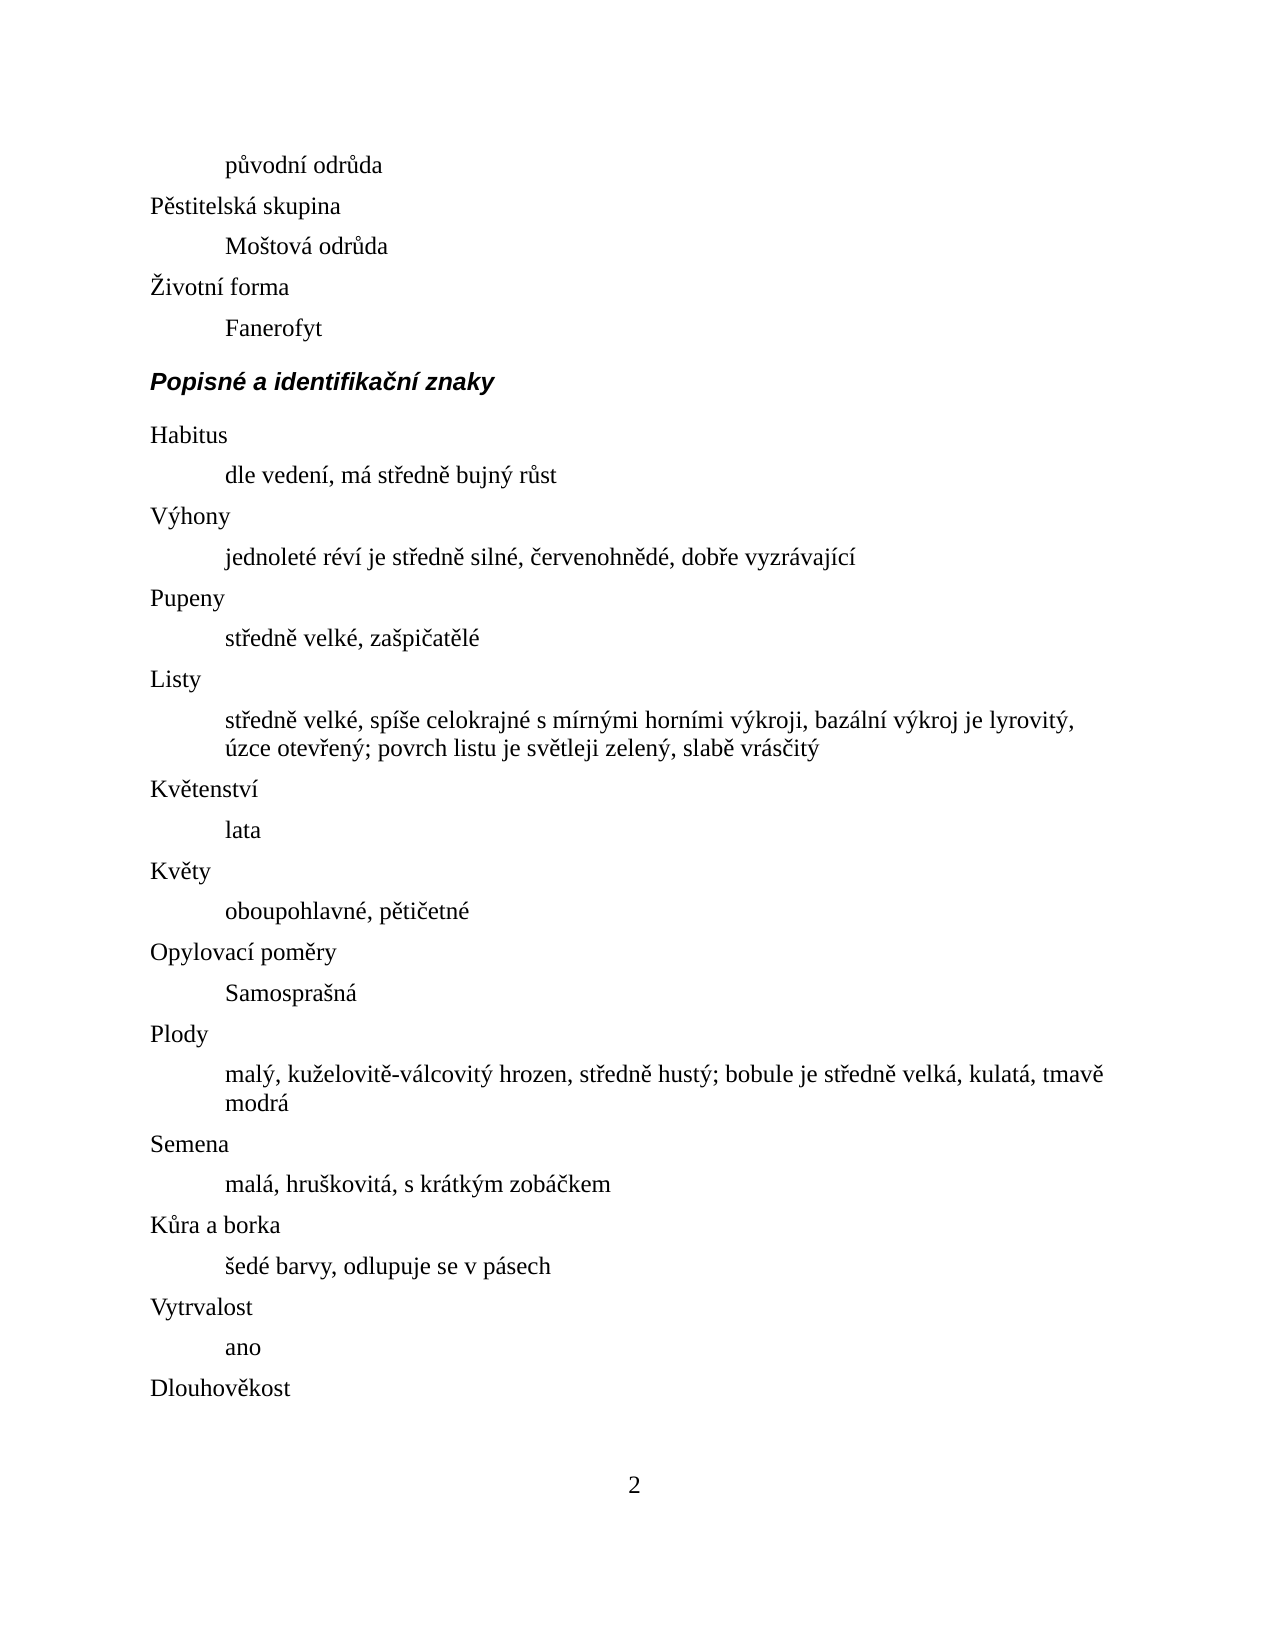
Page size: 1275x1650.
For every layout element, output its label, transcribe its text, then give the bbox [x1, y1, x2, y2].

text Pupeny [150, 583, 1125, 611]
text ano [225, 1332, 1125, 1361]
text Pěstitelská skupina [150, 191, 1125, 219]
text jednoleté réví je středně silné, červenohnědé, dobře vyzrávající [225, 542, 1125, 571]
text šedé barvy, odlupuje se v pásech [225, 1251, 1125, 1280]
text Květenství [150, 774, 1125, 803]
text Květy [150, 856, 1125, 884]
text Životní forma [150, 272, 1125, 301]
text Kůra a borka [150, 1210, 1125, 1239]
text oboupohlavné, pětičetné [225, 896, 1125, 925]
text Habitus [150, 420, 1125, 448]
text Moštová odrůda [225, 231, 1125, 260]
text malá, hruškovitá, s krátkým zobáčkem [225, 1169, 1125, 1198]
text Dlouhověkost [150, 1373, 1125, 1402]
text Plody [150, 1019, 1125, 1047]
text Listy [150, 664, 1125, 693]
text dle vedení, má středně bujný růst [225, 460, 1125, 489]
text Semena [150, 1129, 1125, 1158]
text středně velké, spíše celokrajné s mírnými horními výkroji, bazální výkroj je lyrovitý, úzce otevřený; povrch listu je světleji zelený, slabě vrásčitý [225, 705, 1125, 762]
text lata [225, 815, 1125, 844]
text Fanerofyt [225, 313, 1125, 342]
text Samosprašná [225, 978, 1125, 1007]
text původní odrůda [225, 150, 1125, 179]
text malý, kuželovitě-válcovitý hrozen, středně hustý; bobule je středně velká, kulatá, tmavě modrá [225, 1059, 1125, 1117]
text Výhony [150, 501, 1125, 530]
text středně velké, zašpičatělé [225, 623, 1125, 652]
text Opylovací poměry [150, 937, 1125, 966]
subtitle Popisné a identifikační znaky [150, 367, 1125, 395]
text Vytrvalost [150, 1292, 1125, 1321]
